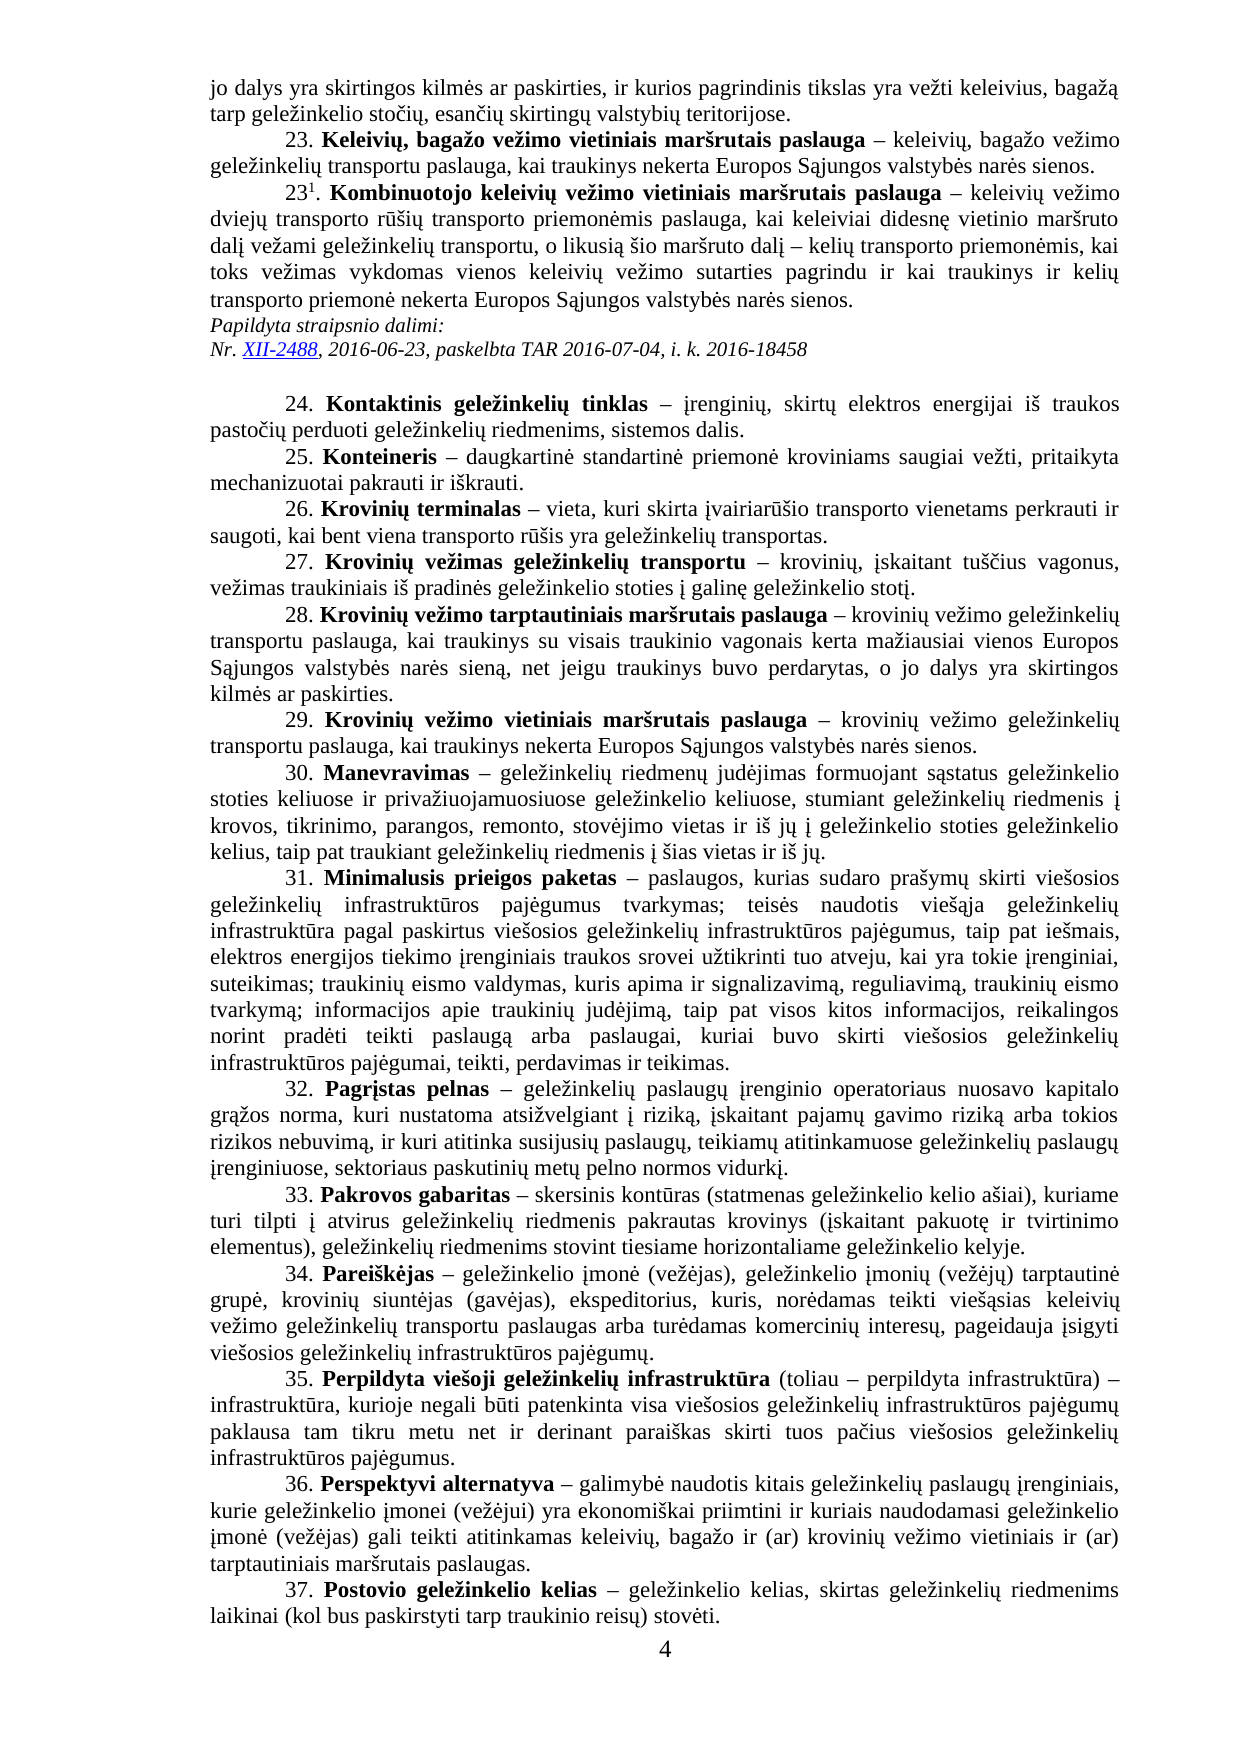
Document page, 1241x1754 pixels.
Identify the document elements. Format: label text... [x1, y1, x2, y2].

text 26. Krovinių terminalas – vieta, kuri skirta įvairiarūšio transporto vienetams perkrauti ir saugoti, kai bent viena transporto rūšis yra geležinkelių transportas. [210, 495, 1120, 548]
text Papildyta straipsnio dalimi: [210, 313, 1120, 337]
text 31. Minimalusis prieigos paketas – paslaugos, kurias sudaro prašymų skirti viešosios geležinkelių infrastruktūros pajėgumus tvarkymas; teisės naudotis viešąja geležinkelių infrastruktūra pagal paskirtus viešosios geležinkelių infrastruktūros pajėgumus, taip pat iešmais, elektros energijos tiekimo įrenginiais traukos srovei užtikrinti tuo atveju, kai yra tokie įrenginiai, suteikimas; traukinių eismo valdymas, kuris apima ir signalizavimą, reguliavimą, traukinių eismo tvarkymą; informacijos apie traukinių judėjimą, taip pat visos kitos informacijos, reikalingos norint pradėti teikti paslaugą arba paslaugai, kuriai buvo skirti viešosios geležinkelių infrastruktūros pajėgumai, teikti, perdavimas ir teikimas. [210, 864, 1120, 1075]
text jo dalys yra skirtingos kilmės ar paskirties, ir kurios pagrindinis tikslas yra vežti keleivius, bagažą tarp geležinkelio stočių, esančių skirtingų valstybių teritorijose. [210, 73, 1120, 126]
text 231. Kombinuotojo keleivių vežimo vietiniais maršrutais paslauga – keleivių vežimo dviejų transporto rūšių transporto priemonėmis paslauga, kai keleiviai didesnę vietinio maršruto dalį vežami geležinkelių transportu, o likusią šio maršruto dalį – kelių transporto priemonėmis, kai toks vežimas vykdomas vienos keleivių vežimo sutarties pagrindu ir kai traukinys ir kelių transporto priemonė nekerta Europos Sąjungos valstybės narės sienos. [210, 179, 1120, 313]
text 35. Perpildyta viešoji geležinkelių infrastruktūra (toliau – perpildyta infrastruktūra) – infrastruktūra, kurioje negali būti patenkinta visa viešosios geležinkelių infrastruktūros pajėgumų paklausa tam tikru metu net ir derinant paraiškas skirti tuos pačius viešosios geležinkelių infrastruktūros pajėgumus. [210, 1365, 1120, 1471]
text 23. Keleivių, bagažo vežimo vietiniais maršrutais paslauga – keleivių, bagažo vežimo geležinkelių transportu paslauga, kai traukinys nekerta Europos Sąjungos valstybės narės sienos. [210, 126, 1120, 179]
text 30. Manevravimas – geležinkelių riedmenų judėjimas formuojant sąstatus geležinkelio stoties keliuose ir privažiuojamuosiuose geležinkelio keliuose, stumiant geležinkelių riedmenis į krovos, tikrinimo, parangos, remonto, stovėjimo vietas ir iš jų į geležinkelio stoties geležinkelio kelius, taip pat traukiant geležinkelių riedmenis į šias vietas ir iš jų. [210, 759, 1120, 864]
text 33. Pakrovos gabaritas – skersinis kontūras (statmenas geležinkelio kelio ašiai), kuriame turi tilpti į atvirus geležinkelių riedmenis pakrautas krovinys (įskaitant pakuotę ir tvirtinimo elementus), geležinkelių riedmenims stovint tiesiame horizontaliame geležinkelio kelyje. [210, 1181, 1120, 1260]
text 36. Perspektyvi alternatyva – galimybė naudotis kitais geležinkelių paslaugų įrenginiais, kurie geležinkelio įmonei (vežėjui) yra ekonomiškai priimtini ir kuriais naudodamasi geležinkelio įmonė (vežėjas) gali teikti atitinkamas keleivių, bagažo ir (ar) krovinių vežimo vietiniais ir (ar) tarptautiniais maršrutais paslaugas. [210, 1471, 1120, 1576]
text 28. Krovinių vežimo tarptautiniais maršrutais paslauga – krovinių vežimo geležinkelių transportu paslauga, kai traukinys su visais traukinio vagonais kerta mažiausiai vienos Europos Sąjungos valstybės narės sieną, net jeigu traukinys buvo perdarytas, o jo dalys yra skirtingos kilmės ar paskirties. [210, 601, 1120, 706]
text 29. Krovinių vežimo vietiniais maršrutais paslauga – krovinių vežimo geležinkelių transportu paslauga, kai traukinys nekerta Europos Sąjungos valstybės narės sienos. [210, 706, 1120, 759]
text 37. Postovio geležinkelio kelias – geležinkelio kelias, skirtas geležinkelių riedmenims laikinai (kol bus paskirstyti tarp traukinio reisų) stovėti. [210, 1576, 1120, 1629]
text Nr. XII-2488, 2016-06-23, paskelbta TAR 2016-07-04, i. k. 2016-18458 [210, 337, 1120, 361]
text 24. Kontaktinis geležinkelių tinklas – įrenginių, skirtų elektros energijai iš traukos pastočių perduoti geležinkelių riedmenims, sistemos dalis. [210, 390, 1120, 443]
text 27. Krovinių vežimas geležinkelių transportu – krovinių, įskaitant tuščius vagonus, vežimas traukiniais iš pradinės geležinkelio stoties į galinę geležinkelio stotį. [210, 548, 1120, 601]
text 34. Pareiškėjas – geležinkelio įmonė (vežėjas), geležinkelio įmonių (vežėjų) tarptautinė grupė, krovinių siuntėjas (gavėjas), ekspeditorius, kuris, norėdamas teikti viešąsias keleivių vežimo geležinkelių transportu paslaugas arba turėdamas komercinių interesų, pageidauja įsigyti viešosios geležinkelių infrastruktūros pajėgumų. [210, 1260, 1120, 1365]
text 25. Konteineris – daugkartinė standartinė priemonė kroviniams saugiai vežti, pritaikyta mechanizuotai pakrauti ir iškrauti. [210, 443, 1120, 495]
text 32. Pagrįstas pelnas – geležinkelių paslaugų įrenginio operatoriaus nuosavo kapitalo grąžos norma, kuri nustatoma atsižvelgiant į riziką, įskaitant pajamų gavimo riziką arba tokios rizikos nebuvimą, ir kuri atitinka susijusių paslaugų, teikiamų atitinkamuose geležinkelių paslaugų įrenginiuose, sektoriaus paskutinių metų pelno normos vidurkį. [210, 1075, 1120, 1181]
